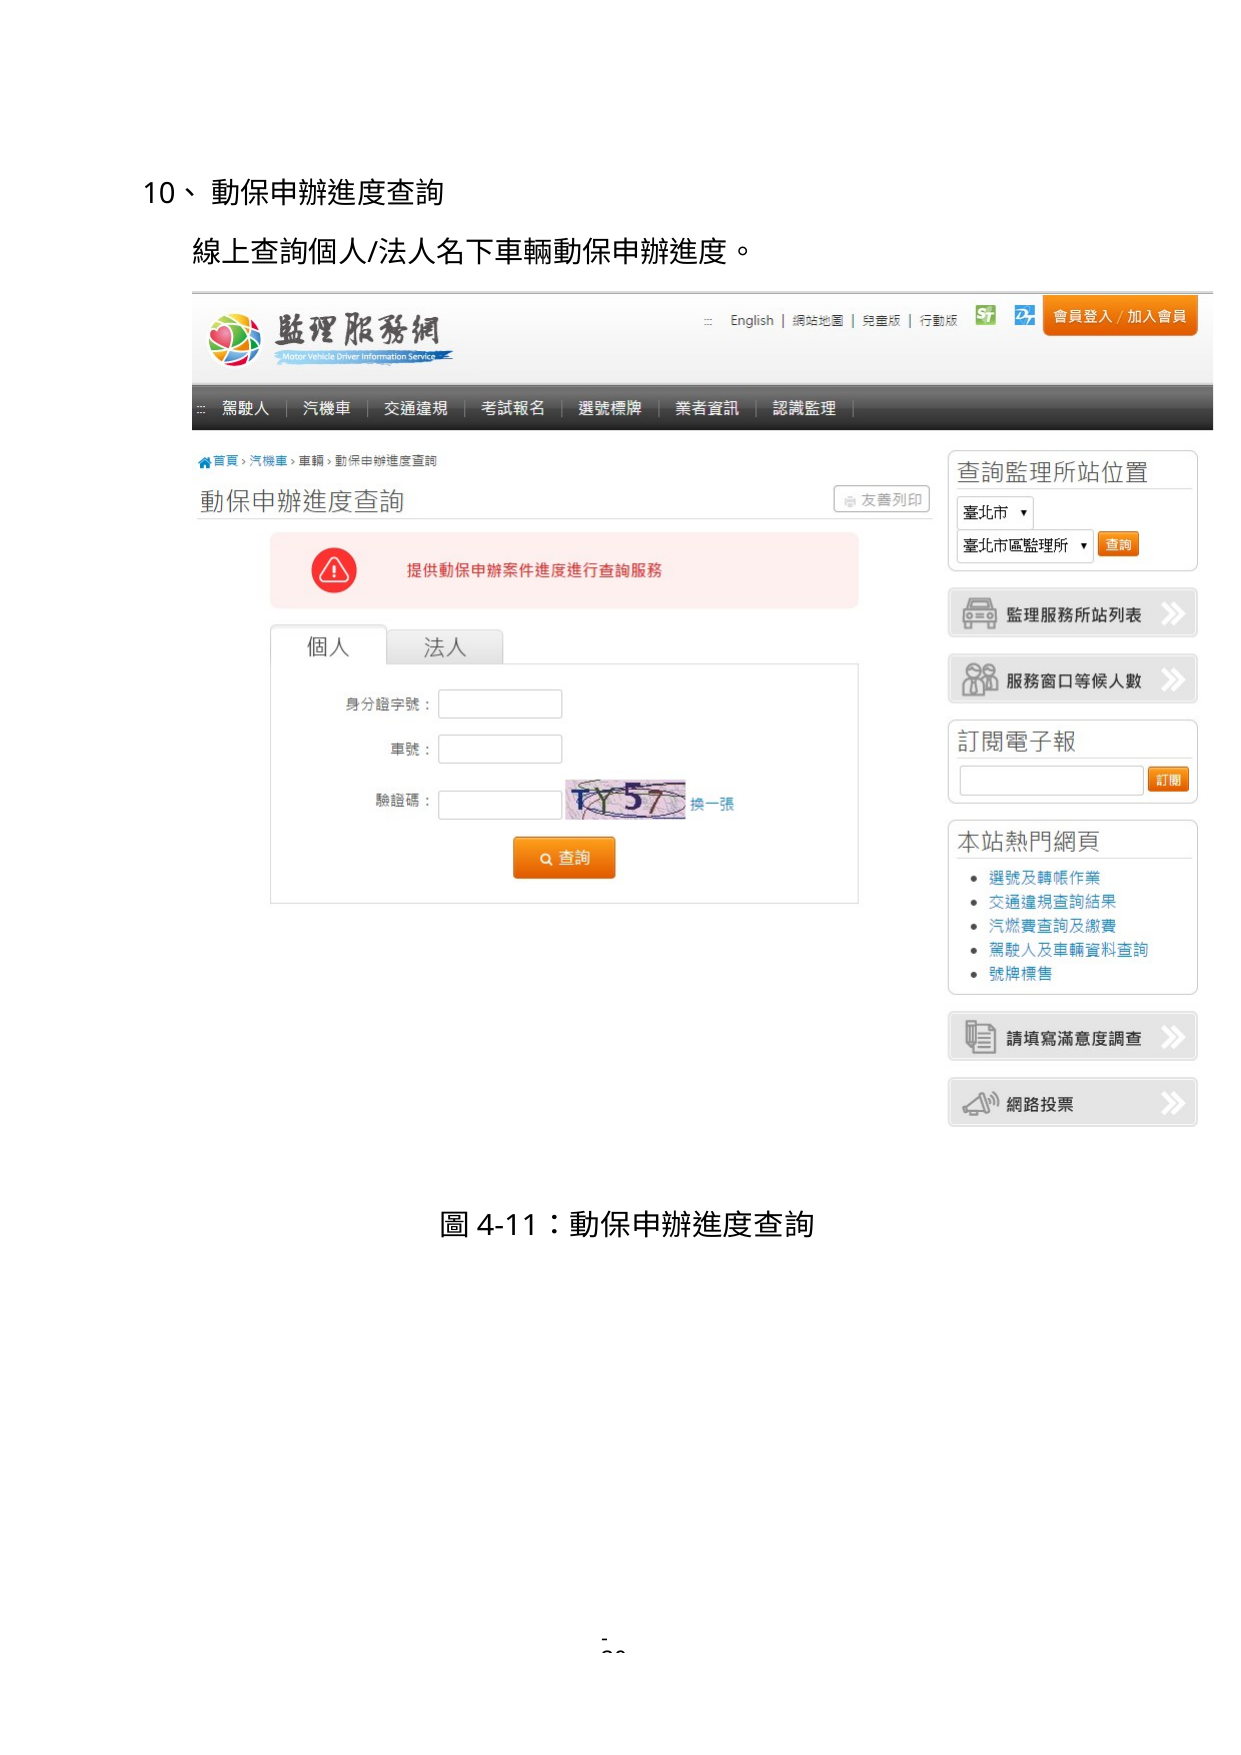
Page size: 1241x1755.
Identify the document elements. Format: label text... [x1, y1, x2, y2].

text 圖 4-11：動保申辦進度查詢 [439, 1202, 1220, 1244]
text 10、 動保申辦進度查詢 [142, 156, 1220, 215]
text 線上查詢個人/法人名下車輛動保申辦進度。 [192, 228, 1220, 271]
